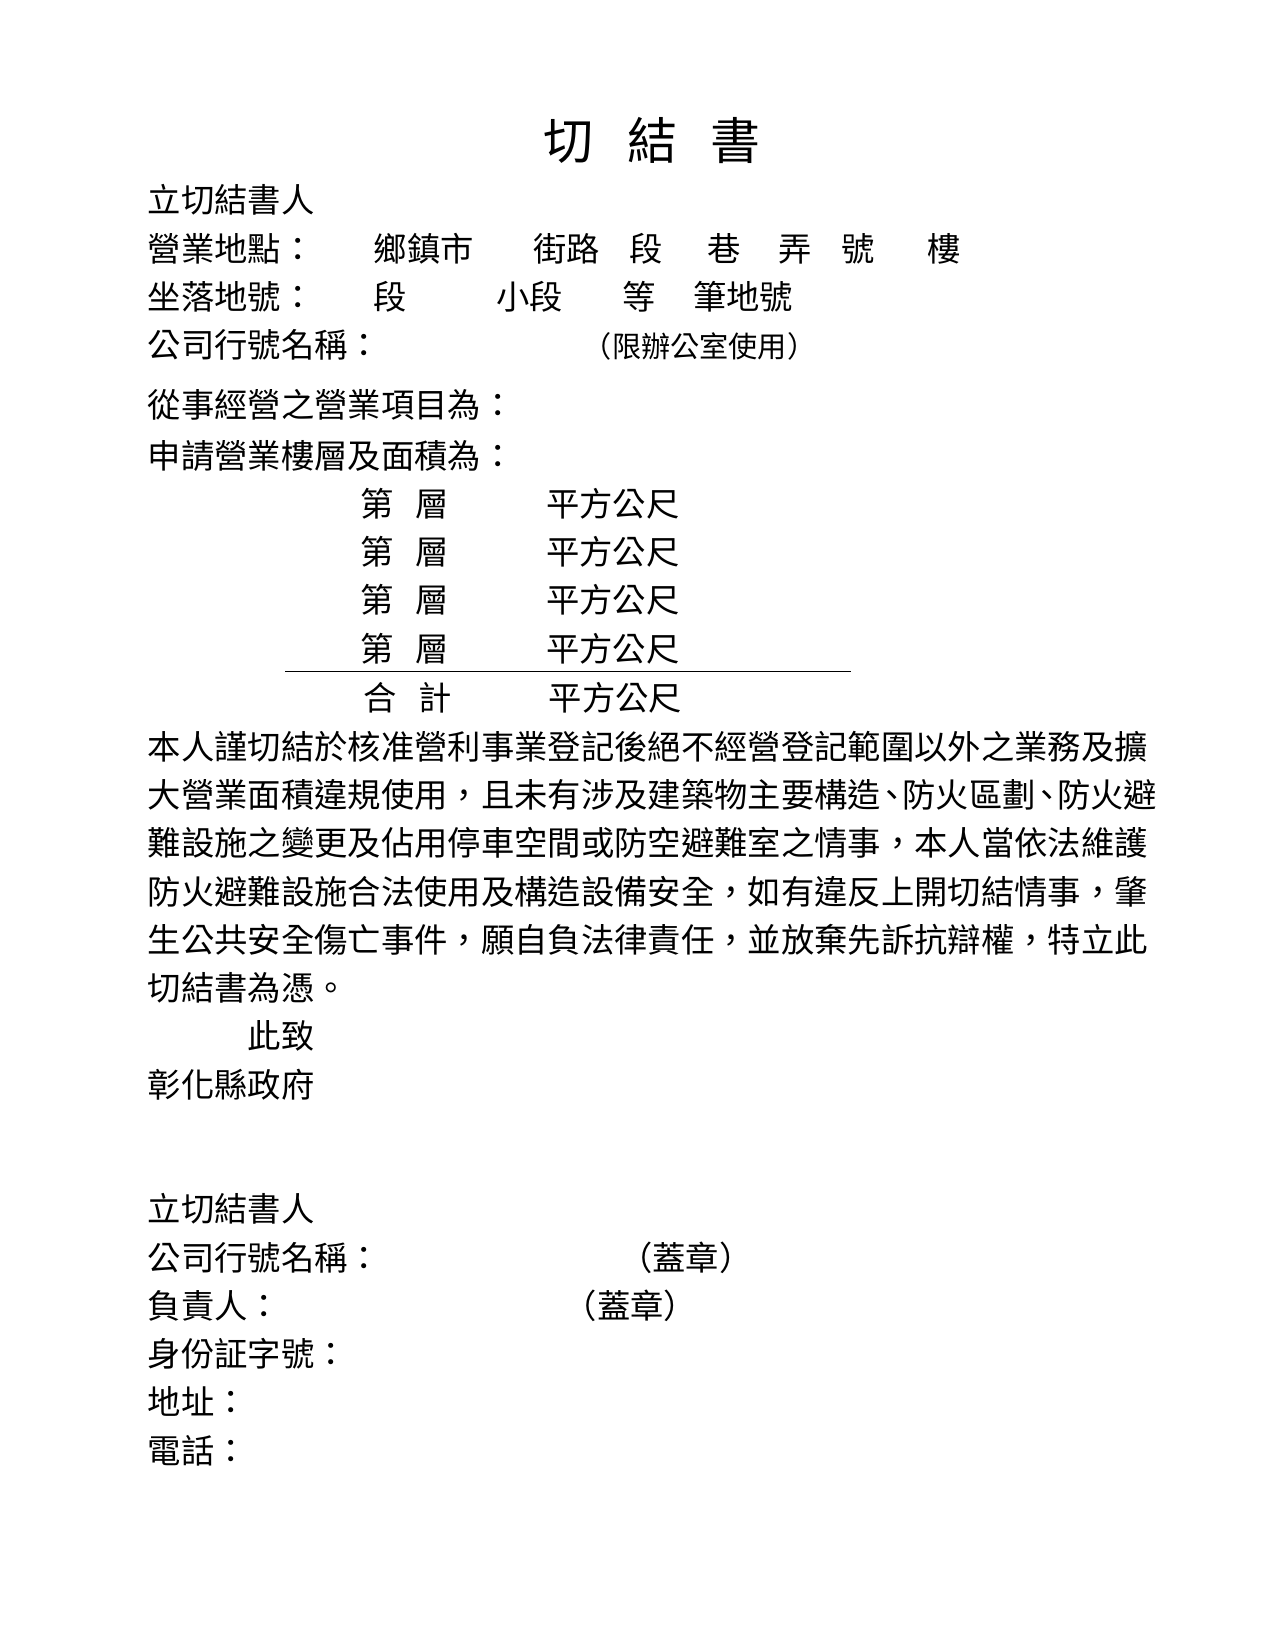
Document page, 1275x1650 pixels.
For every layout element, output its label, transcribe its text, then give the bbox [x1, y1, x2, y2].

text 營業地點： 鄉鎮市 街路 段 巷 弄 號 樓 [148, 222, 1157, 271]
text 切 結 書 [148, 102, 1157, 174]
text 電話： [148, 1424, 1157, 1473]
text 身份証字號： [148, 1328, 1157, 1376]
text 此致 [148, 1010, 1157, 1058]
text 公司行號名稱： （限辦公室使用） [148, 319, 1157, 367]
text 第 層 平方公尺 [360, 526, 1157, 574]
text 立切結書人 [148, 1183, 1157, 1231]
text 申請營業樓層及面積為： [148, 429, 1157, 478]
text 立切結書人 [148, 174, 1157, 222]
text 彰化縣政府 [148, 1058, 1157, 1107]
text 負責人： （蓋章） [148, 1280, 1157, 1328]
text 本人謹切結於核准營利事業登記後絕不經營登記範圍以外之業務及擴大營業面積違規使用，且未有涉及建築物主要構造、防火區劃、防火避難設施之變更及佔用停車空間或防空避難室之情事，本人當依法維護防火避難設施合法使用及構造設備安全，如有違反上開切結情事，肇生公共安全傷亡事件，願自負法律責任，並放棄先訴抗辯權，特立此切結書為憑。 [148, 721, 1157, 1010]
text 坐落地號： 段 小段 等 筆地號 [148, 271, 1157, 319]
text 地址： [148, 1376, 1157, 1424]
text 公司行號名稱： （蓋章） [148, 1231, 1157, 1280]
text 第 層 平方公尺 [360, 574, 1157, 622]
text 第 層 平方公尺 [360, 622, 1157, 671]
table_header 合 計 平方公尺 [285, 672, 851, 721]
text 第 層 平方公尺 [360, 478, 1157, 526]
text 從事經營之營業項目為： [148, 367, 1157, 429]
